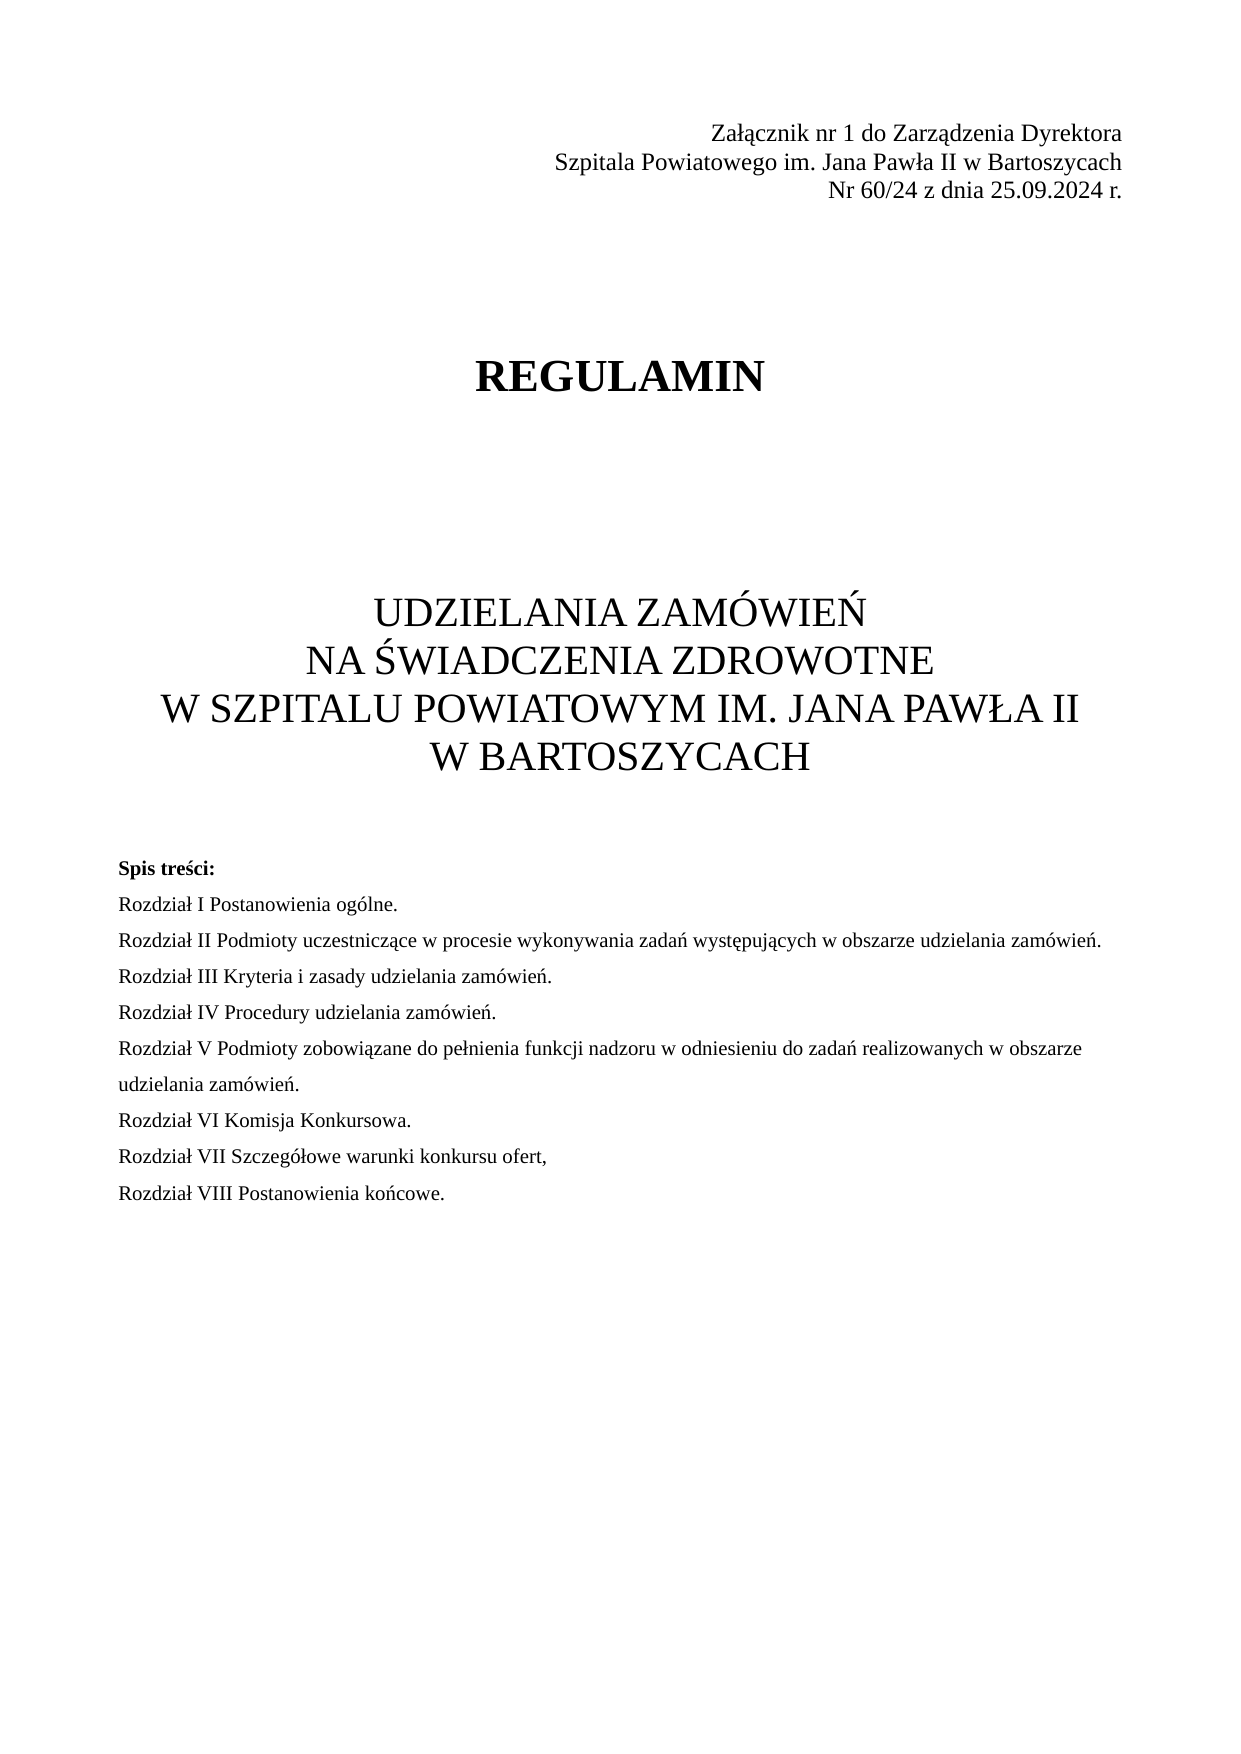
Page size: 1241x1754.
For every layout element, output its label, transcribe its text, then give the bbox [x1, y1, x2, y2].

text Spis treści: [118, 856, 1122, 880]
text NA ŚWIADCZENIA ZDROWOTNE [118, 636, 1122, 683]
text Rozdział II Podmioty uczestniczące w procesie wykonywania zadań występujących w obszarze udzielania zamówień. [118, 928, 1122, 952]
text Rozdział VII Szczegółowe warunki konkursu ofert, [118, 1144, 1122, 1168]
text Rozdział I Postanowienia ogólne. [118, 892, 1122, 916]
text Rozdział IV Procedury udzielania zamówień. [118, 1000, 1122, 1024]
text Rozdział V Podmioty zobowiązane do pełnienia funkcji nadzoru w odniesieniu do zadań realizowanych w obszarze udzielania zamówień. [118, 1036, 1122, 1096]
text W BARTOSZYCACH [118, 731, 1122, 779]
text Rozdział VIII Postanowienia końcowe. [118, 1180, 1122, 1204]
text Załącznik nr 1 do Zarządzenia Dyrektora [118, 118, 1122, 147]
text UDZIELANIA ZAMÓWIEŃ [118, 588, 1122, 636]
text Szpitala Powiatowego im. Jana Pawła II w Bartoszycach [118, 147, 1122, 176]
text REGULAMIN [118, 348, 1122, 401]
text Rozdział III Kryteria i zasady udzielania zamówień. [118, 964, 1122, 988]
text Nr 60/24 z dnia 25.09.2024 r. [118, 176, 1122, 204]
text Rozdział VI Komisja Konkursowa. [118, 1108, 1122, 1132]
text W SZPITALU POWIATOWYM IM. JANA PAWŁA II [118, 683, 1122, 731]
